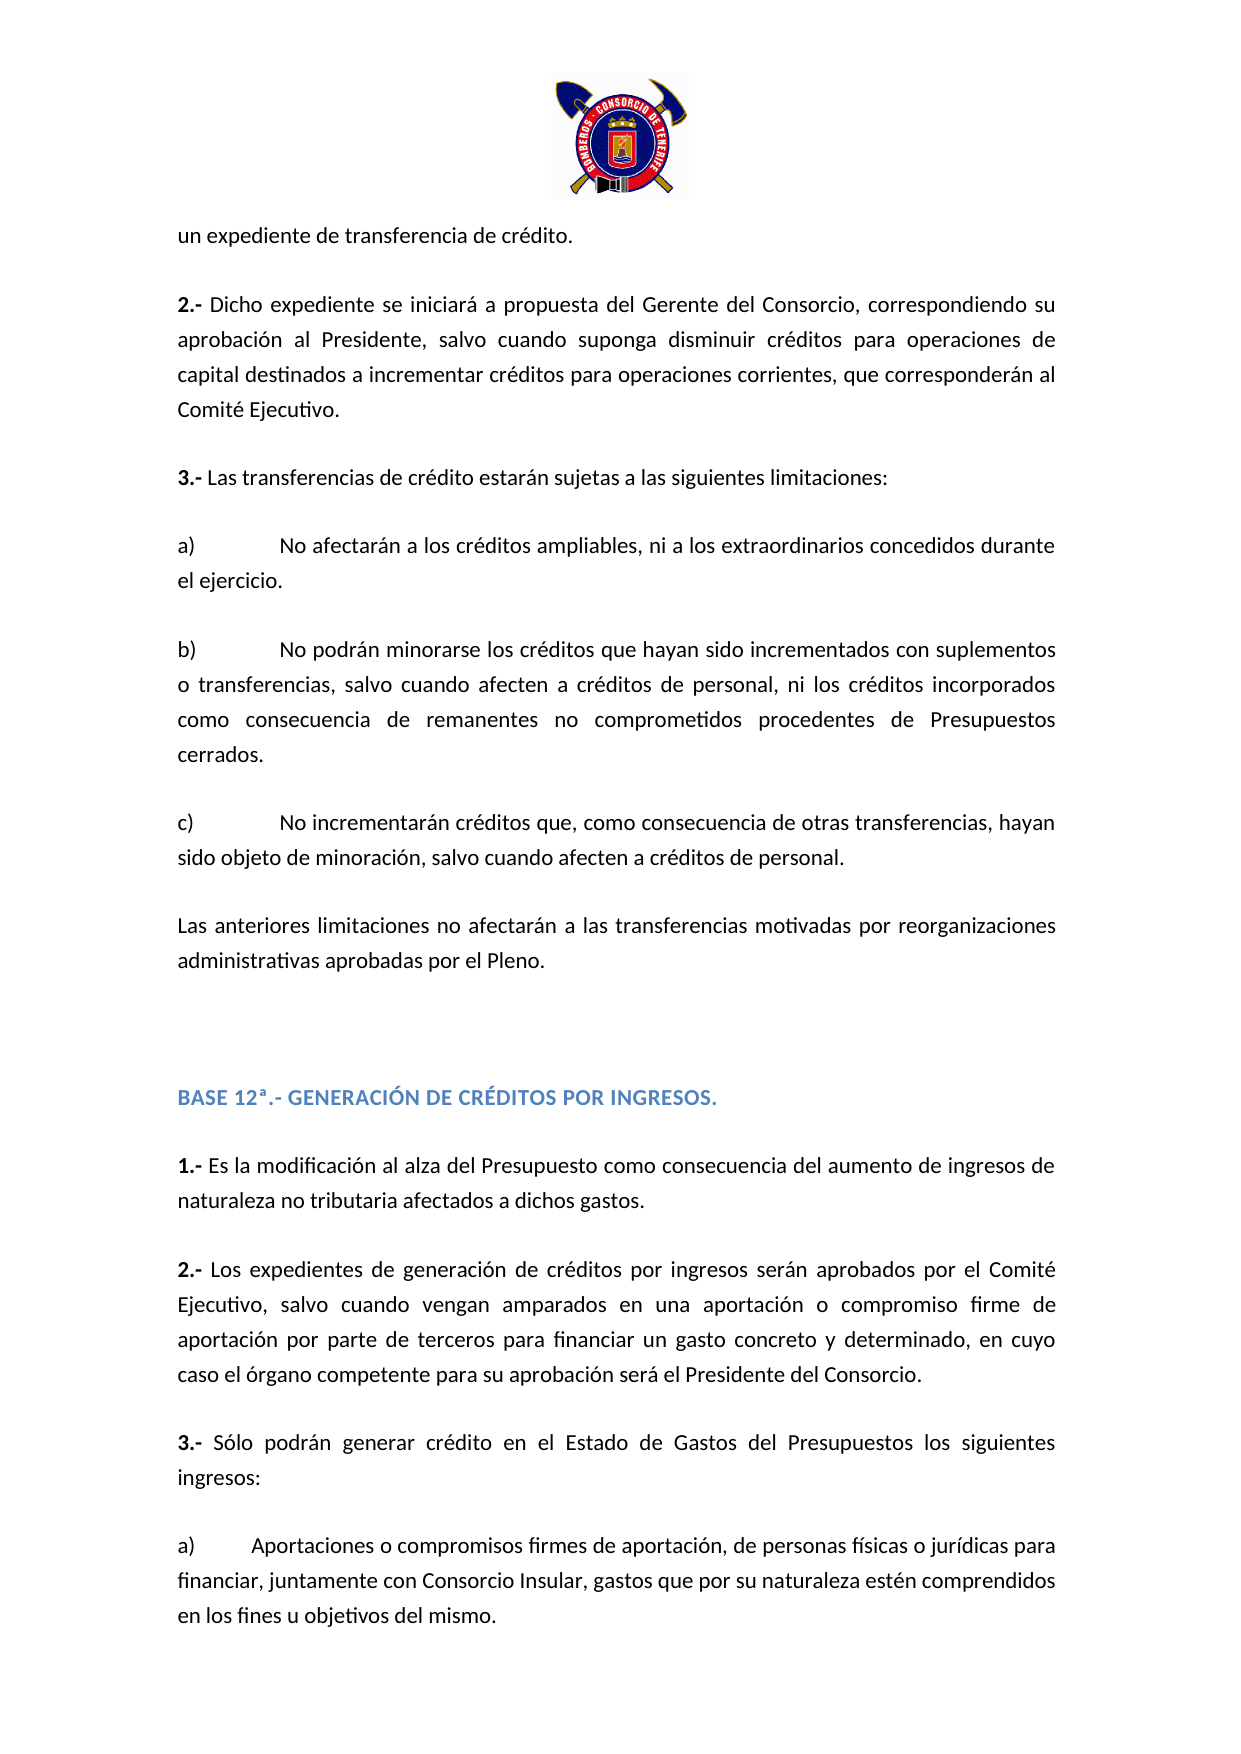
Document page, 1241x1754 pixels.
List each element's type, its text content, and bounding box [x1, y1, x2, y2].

list No podrán minorarse los créditos que hayan sido incrementados con suplementos o transferencias, salvo cuando afecten a créditos de personal, ni los créditos incorporados como consecuencia de remanentes no comprometidos procedentes de Presupuestos cerrados. [177, 635, 1057, 768]
list No incrementarán créditos que, como consecuencia de otras transferencias, hayan sido objeto de minoración, salvo cuando afecten a créditos de personal. [177, 808, 1057, 871]
text 1.- Es la modificación al alza del Presupuesto como consecuencia del aumento de ingresos de naturaleza no tributaria afectados a dichos gastos. [177, 1152, 1057, 1214]
text un expediente de transferencia de crédito. [177, 222, 1057, 249]
list Aportaciones o compromisos firmes de aportación, de personas físicas o jurídicas para financiar, juntamente con Consorcio Insular, gastos que por su naturaleza estén comprendidos en los fines u objetivos del mismo. [177, 1532, 1057, 1629]
list No afectarán a los créditos ampliables, ni a los extraordinarios concedidos durante el ejercicio. [177, 532, 1057, 594]
text 3.- Las transferencias de crédito estarán sujetas a las siguientes limitaciones: [177, 463, 1057, 491]
text 2.- Dicho expediente se iniciará a propuesta del Gerente del Consorcio, correspondiendo su aprobación al Presidente, salvo cuando suponga disminuir créditos para operaciones de capital destinados a incrementar créditos para operaciones corrientes, que corresponderán al Comité Ejecutivo. [177, 290, 1057, 423]
text Las anteriores limitaciones no afectarán a las transferencias motivadas por reorganizaciones administrativas aprobadas por el Pleno. [177, 912, 1057, 974]
text BASE 12ª.- GENERACIÓN DE CRÉDITOS POR INGRESOS. [177, 1083, 1057, 1111]
text 2.- Los expedientes de generación de créditos por ingresos serán aprobados por el Comité Ejecutivo, salvo cuando vengan amparados en una aportación o compromiso firme de aportación por parte de terceros para financiar un gasto concreto y determinado, en cuyo caso el órgano competente para su aprobación será el Presidente del Consorcio. [177, 1255, 1057, 1388]
text 3.- Sólo podrán generar crédito en el Estado de Gastos del Presupuestos los siguientes ingresos: [177, 1428, 1057, 1491]
